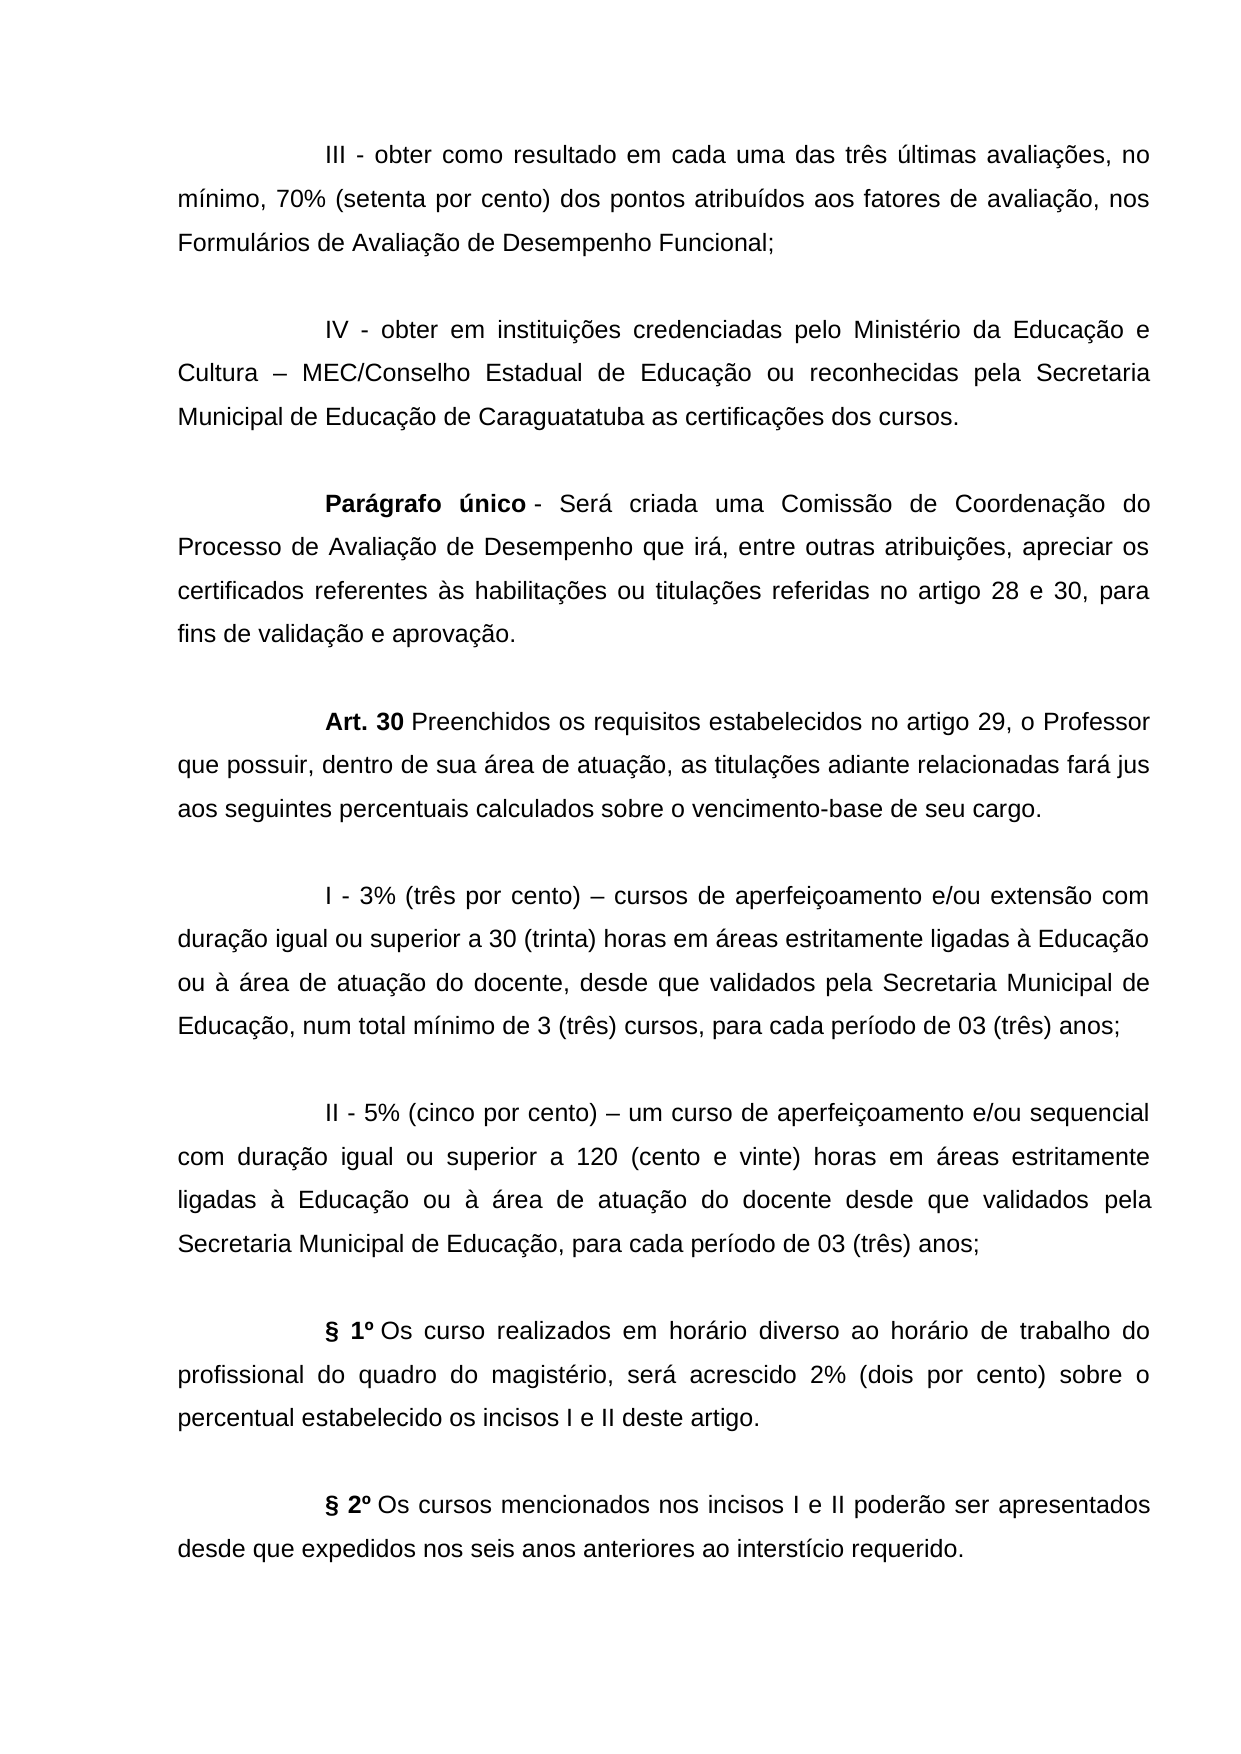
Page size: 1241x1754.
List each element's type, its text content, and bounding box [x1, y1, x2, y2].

text I - 3% (três por cento) – cursos de aperfeiçoamento e/ou extensão com duração igual ou superior a 30 (trinta) horas em áreas estritamente ligadas à Educação ou à área de atuação do docente, desde que validados pela Secretaria Municipal de Educação, num total mínimo de 3 (três) cursos, para cada período de 03 (três) anos; [177, 881, 1152, 1040]
text IV - obter em instituições credenciadas pelo Ministério da Educação e Cultura – MEC/Conselho Estadual de Educação ou reconhecidas pela Secretaria Municipal de Educação de Caraguatatuba as certificações dos cursos. [177, 314, 1152, 431]
text § 2º Os cursos mencionados nos incisos I e II poderão ser apresentados desde que expedidos nos seis anos anteriores ao interstício requerido. [177, 1490, 1152, 1563]
text Parágrafo único - Será criada uma Comissão de Coordenação do Processo de Avaliação de Desempenho que irá, entre outras atribuições, apreciar os certificados referentes às habilitações ou titulações referidas no artigo 28 e 30, para fins de validação e aprovação. [177, 489, 1152, 648]
text Art. 30 Preenchidos os requisitos estabelecidos no artigo 29, o Professor que possuir, dentro de sua área de atuação, as titulações adiante relacionadas fará jus aos seguintes percentuais calculados sobre o vencimento-base de seu cargo. [177, 706, 1152, 823]
text III - obter como resultado em cada uma das três últimas avaliações, no mínimo, 70% (setenta por cento) dos pontos atribuídos aos fatores de avaliação, nos Formulários de Avaliação de Desempenho Funcional; [177, 140, 1152, 257]
text II - 5% (cinco por cento) – um curso de aperfeiçoamento e/ou sequencial com duração igual ou superior a 120 (cento e vinte) horas em áreas estritamente ligadas à Educação ou à área de atuação do docente desde que validados pela Secretaria Municipal de Educação, para cada período de 03 (três) anos; [177, 1098, 1152, 1258]
text § 1º Os curso realizados em horário diverso ao horário de trabalho do profissional do quadro do magistério, será acrescido 2% (dois por cento) sobre o percentual estabelecido os incisos I e II deste artigo. [177, 1316, 1152, 1432]
